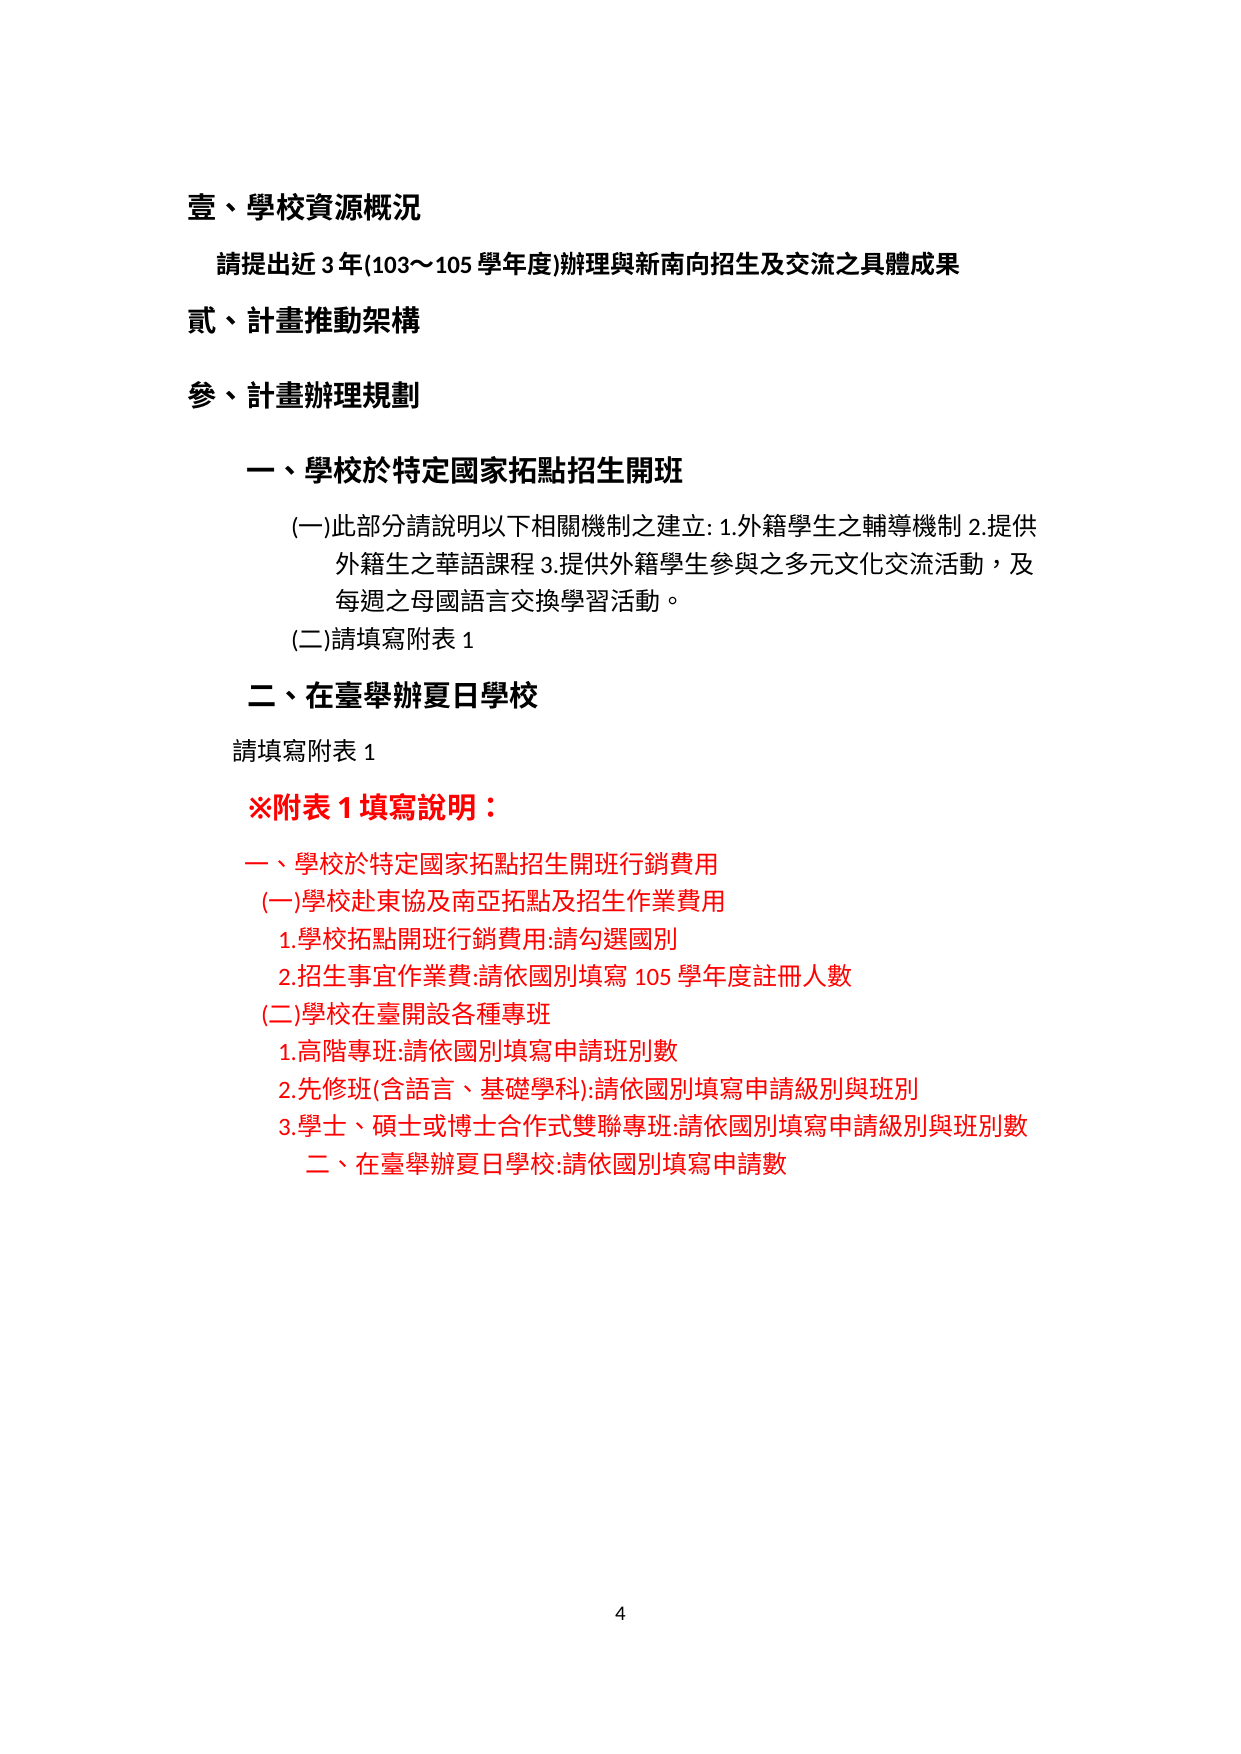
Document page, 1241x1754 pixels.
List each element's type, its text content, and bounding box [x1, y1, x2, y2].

text (二)學校在臺開設各種專班 [187, 987, 1053, 1025]
text 3.學士、碩士或博士合作式雙聯專班:請依國別填寫申請級別與班別數 [187, 1100, 1053, 1137]
text 請提出近3年(103〜105學年度)辦理與新南向招生及交流之具體成果 [187, 237, 1053, 275]
text 2.招生事宜作業費:請依國別填寫105學年度註冊人數 [187, 950, 1053, 987]
text 請填寫附表1 [187, 725, 1053, 762]
text 貳、計畫推動架構 [187, 275, 1053, 350]
text 一、學校於特定國家拓點招生開班 [187, 425, 1053, 500]
text 2.先修班(含語言、基礎學科):請依國別填寫申請級別與班別 [187, 1062, 1053, 1100]
text 二、在臺舉辦夏日學校:請依國別填寫申請數 [187, 1137, 1053, 1175]
text (二)請填寫附表1 [291, 612, 1053, 650]
text 1.高階專班:請依國別填寫申請班別數 [187, 1025, 1053, 1062]
text (一)學校赴東協及南亞拓點及招生作業費用 [187, 875, 1053, 912]
text 二、在臺舉辦夏日學校 [187, 650, 1053, 725]
text 一、學校於特定國家拓點招生開班行銷費用 [187, 837, 1053, 875]
list 學校資源概況 [187, 162, 1053, 237]
text 1.學校拓點開班行銷費用:請勾選國別 [187, 912, 1053, 950]
text 參、計畫辦理規劃 [187, 350, 1053, 425]
text ※附表1填寫說明： [202, 762, 1053, 837]
text (一)此部分請說明以下相關機制之建立: 1.外籍學生之輔導機制 2.提供外籍生之華語課程3.提供外籍學生參與之多元文化交流活動，及每週之母國語言交換學習活動。 [291, 500, 1053, 612]
